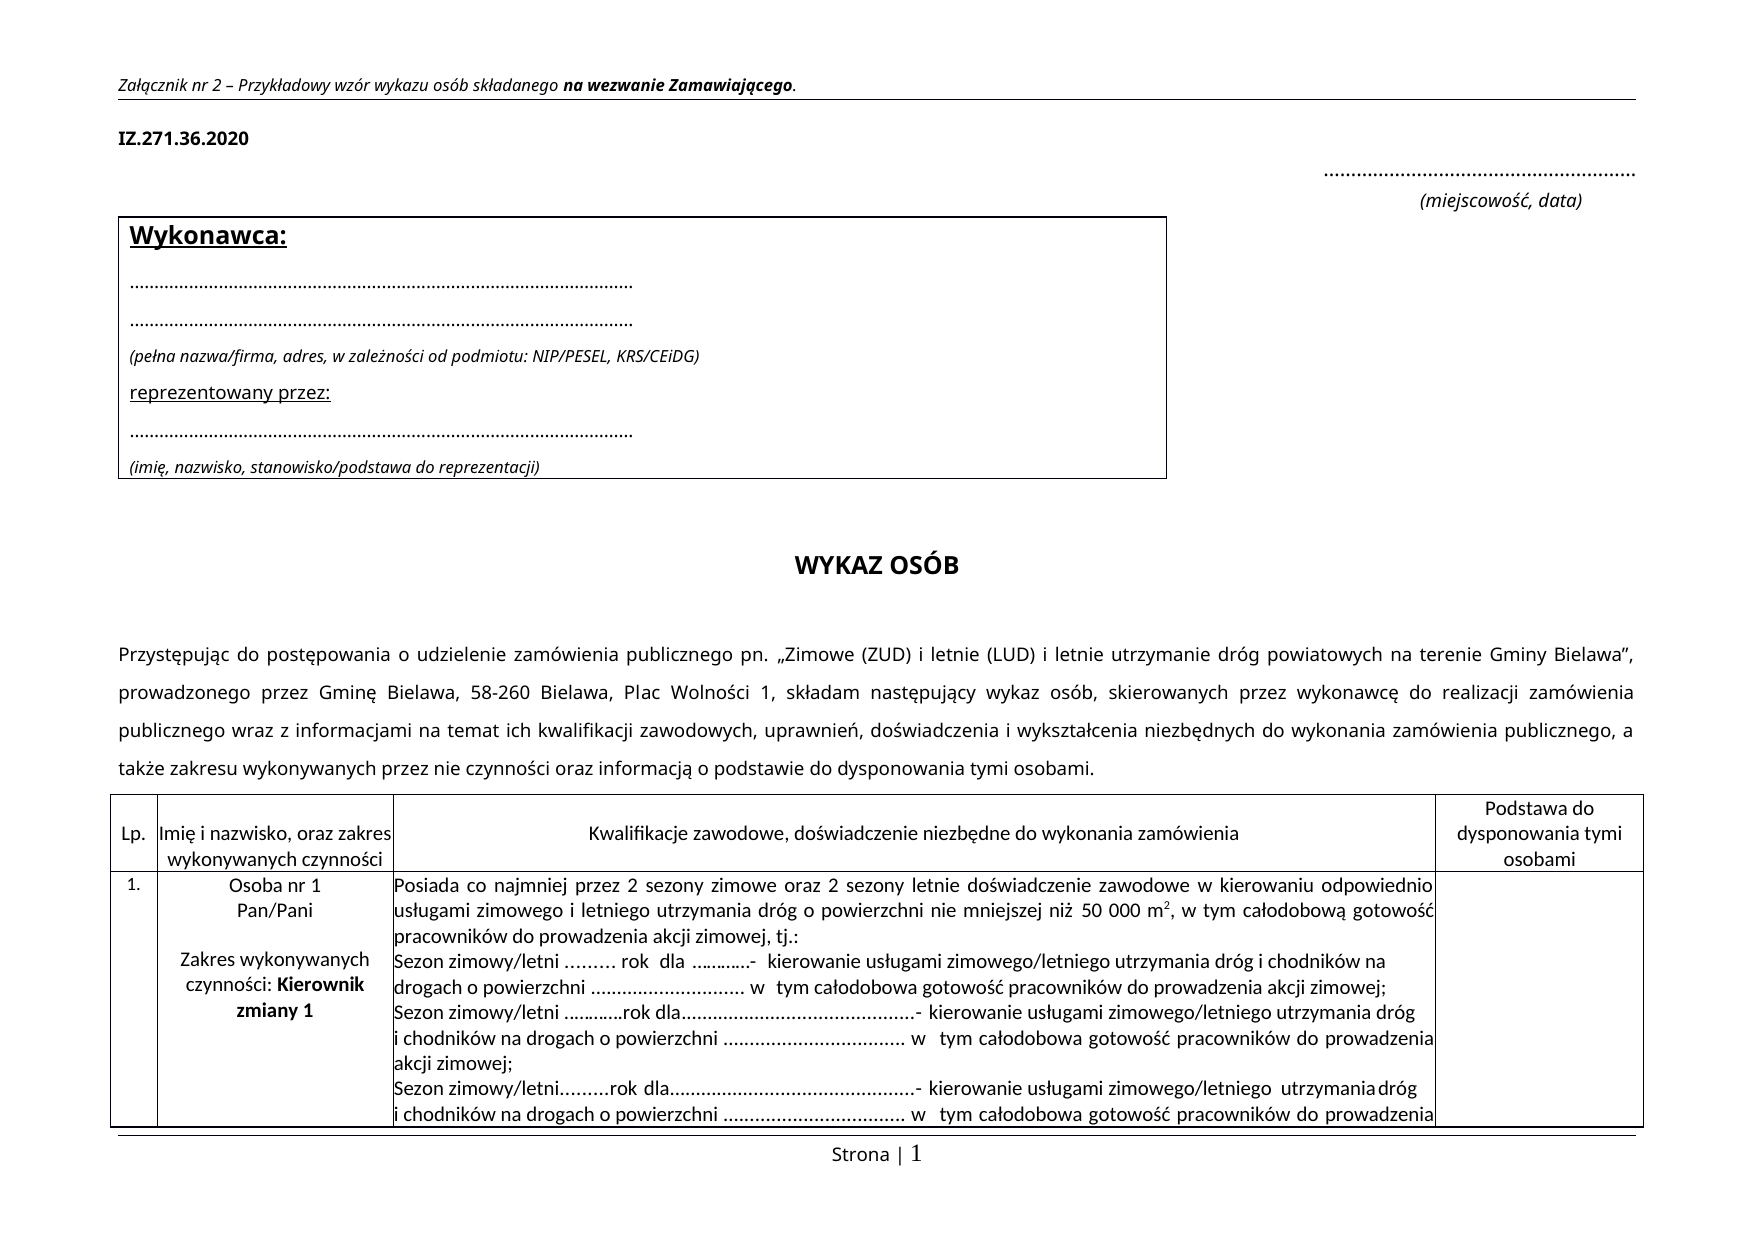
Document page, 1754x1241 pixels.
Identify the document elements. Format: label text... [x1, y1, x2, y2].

text WYKAZ OSÓB [118, 547, 1636, 581]
table_header Imię i nazwisko, oraz zakres wykonywanych czynności [158, 795, 393, 871]
table_cell [1436, 872, 1643, 1126]
text ………………………………………………… [118, 154, 1636, 183]
text Przystępując do postępowania o udzielenie zamówienia publicznego pn. „Zimowe (ZUD) i letnie (LUD) i letnie utrzymanie dróg powiatowych na terenie Gminy Bielawa”, prowadzonego przez Gminę Bielawa, 58-260 Bielawa, Plac Wolności 1, składam następujący wykaz osób, skierowanych przez wykonawcę do realizacji zamówienia publicznego wraz z informacjami na temat ich kwalifikacji zawodowych, uprawnień, doświadczenia i wykształcenia niezbędnych do wykonania zamówienia publicznego, a także zakresu wykonywanych przez nie czynności oraz informacją o podstawie do dysponowania tymi osobami. [118, 641, 1636, 781]
table_header Lp. [111, 795, 157, 871]
table_header Kwalifikacje zawodowe, doświadczenie niezbędne do wykonania zamówienia [394, 846, 1435, 871]
table_header Wykonawca: ………………………………………………………………………………………… ………………………………………………………………………………………… (pełna nazwa/firma, adres, w zależności od podmiotu: NIP/PESEL, KRS/CEiDG) reprezentowany przez: ………………………………………………………………………………………… (imię, nazwisko, stanowisko/podstawa do reprezentacji) [119, 218, 1166, 478]
table_header Kwalifikacje zawodowe, doświadczenie niezbędne do wykonania zamówienia [394, 795, 1435, 820]
table_cell 1. [111, 872, 157, 1126]
text (miejscowość, data) [118, 187, 1636, 213]
table_cell Osoba nr 1 Pan/Pani Zakres wykonywanych czynności: Kierownik zmiany 1 [158, 872, 393, 1126]
text IZ.271.36.2020 [118, 125, 1636, 151]
